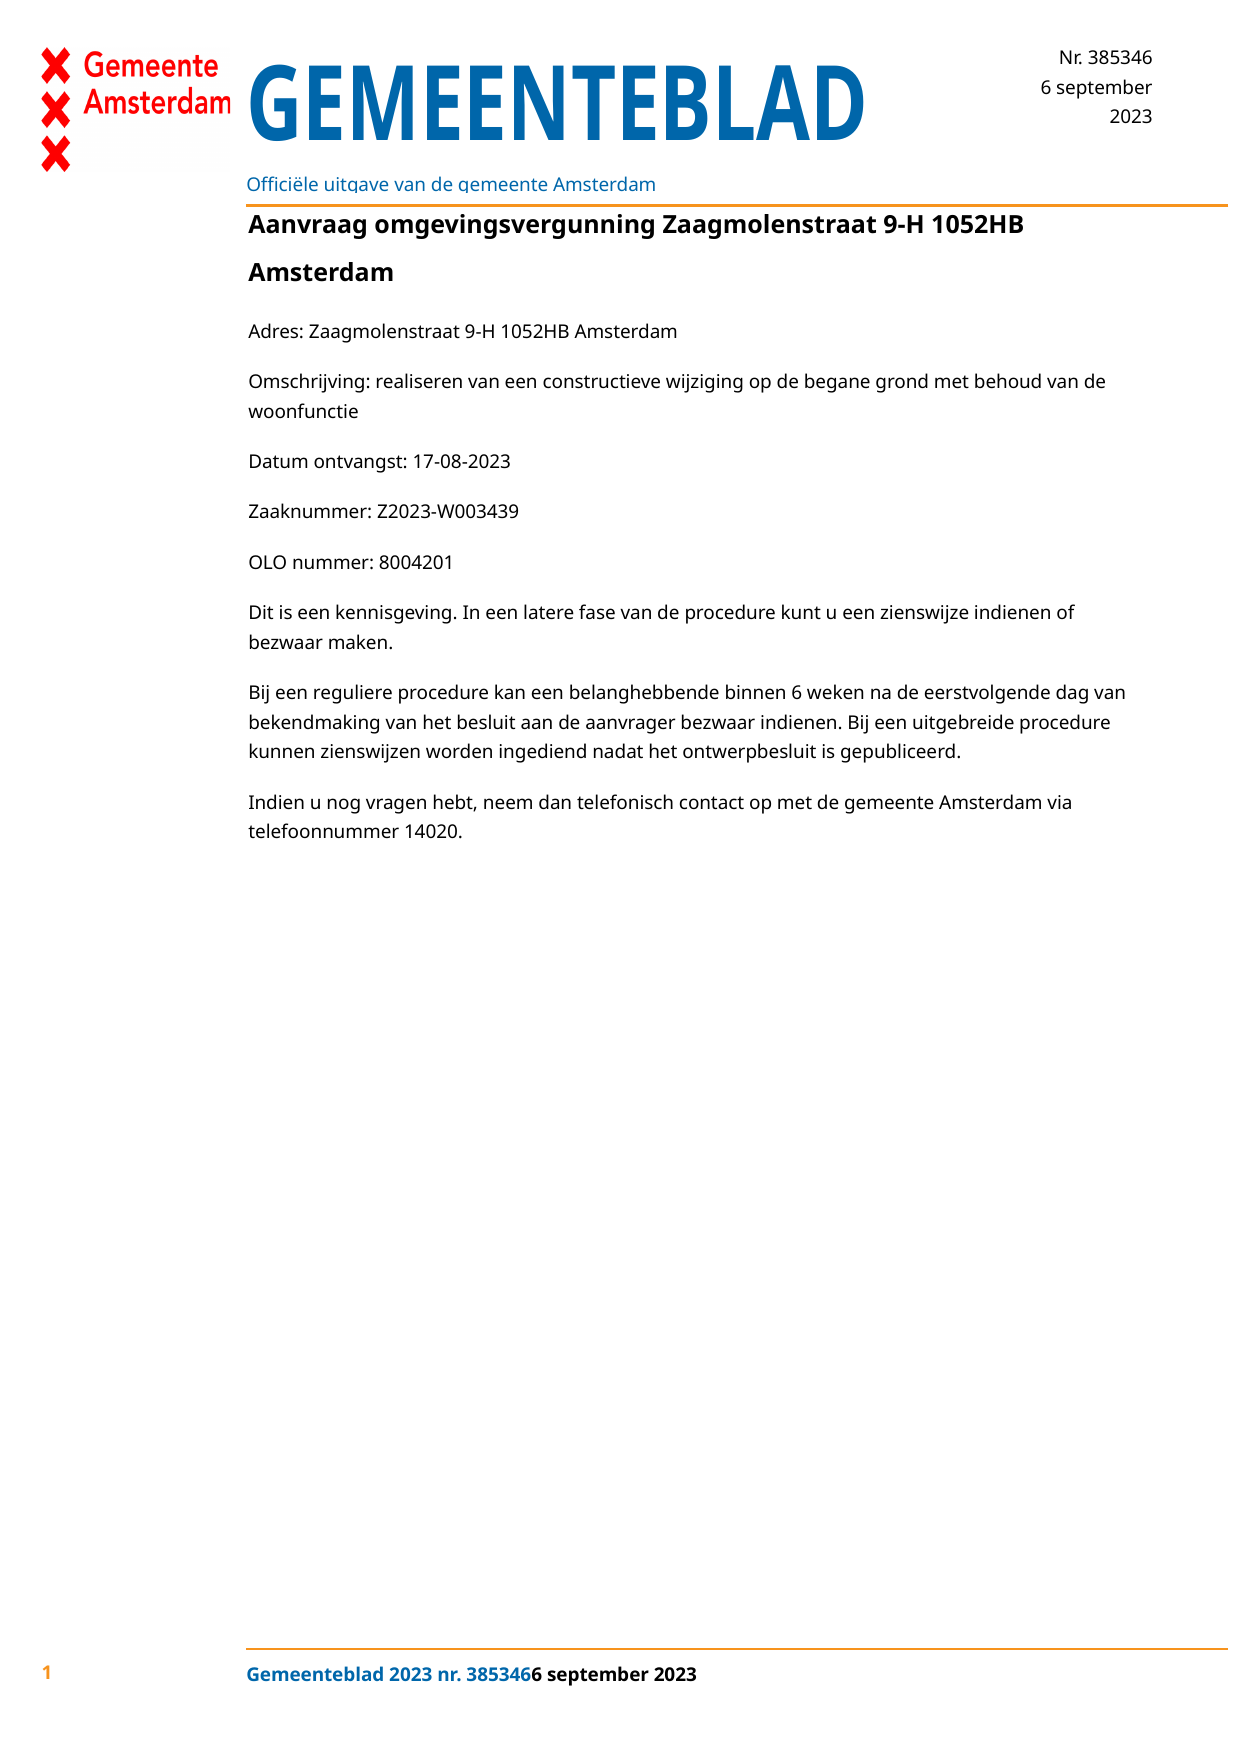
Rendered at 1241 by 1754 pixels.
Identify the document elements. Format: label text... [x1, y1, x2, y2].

text Zaaknummer: Z2023-W003439 [248, 499, 1152, 524]
text Indien u nog vragen hebt, neem dan telefonisch contact op met de gemeente Amsterdam via telefoonnummer 14020. [248, 789, 1152, 844]
text Dit is een kennisgeving. In een latere fase van de procedure kunt u een zienswijze indienen of bezwaar maken. [248, 599, 1152, 655]
text Adres: Zaagmolenstraat 9-H 1052HB Amsterdam [248, 318, 1152, 344]
text Datum ontvangst: 17-08-2023 [248, 448, 1152, 474]
text OLO nummer: 8004201 [248, 549, 1152, 575]
picture [41, 47, 231, 172]
text Omschrijving: realiseren van een constructieve wijziging op de begane grond met behoud van de woonfunctie [248, 368, 1152, 424]
text Aanvraag omgevingsvergunning Zaagmolenstraat 9-H 1052HB Amsterdam [248, 207, 1152, 288]
text Bij een reguliere procedure kan een belanghebbende binnen 6 weken na de eerstvolgende dag van bekendmaking van het besluit aan de aanvrager bezwaar indienen. Bij een uitgebreide procedure kunnen zienswijzen worden ingediend nadat het ontwerpbesluit is gepubliceerd. [248, 679, 1152, 764]
